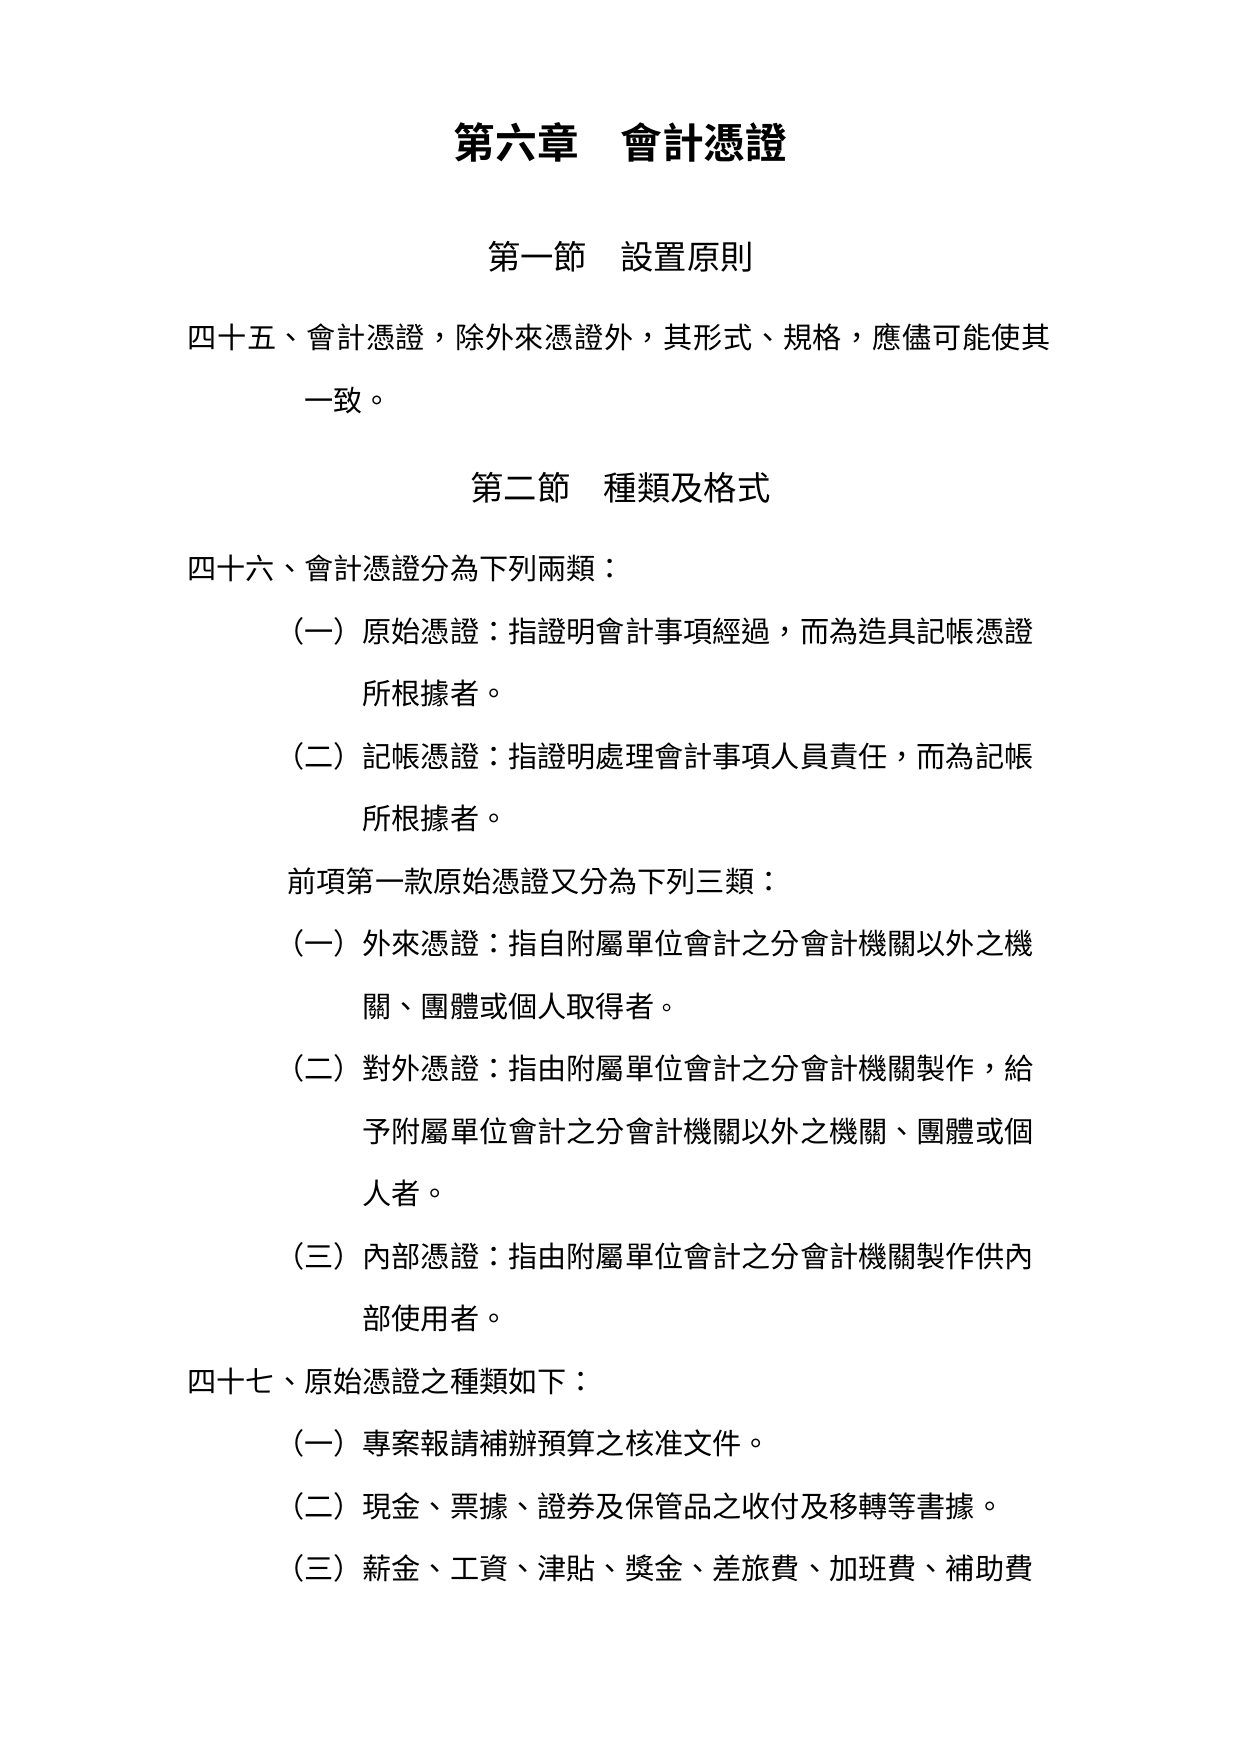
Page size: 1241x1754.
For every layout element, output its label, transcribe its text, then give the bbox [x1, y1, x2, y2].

text 四十五、會計憑證，除外來憑證外，其形式、規格，應儘可能使其一致。 [187, 294, 1053, 419]
subtitle 第一節 設置原則 [187, 213, 1053, 275]
text 四十六、會計憑證分為下列兩類： [187, 525, 1053, 588]
text （二）記帳憑證：指證明處理會計事項人員責任，而為記帳所根據者。 [275, 713, 1053, 838]
text 前項第一款原始憑證又分為下列三類： [287, 838, 1053, 900]
text （三）薪金、工資、津貼、獎金、差旅費、加班費、補助費 [275, 1525, 1053, 1588]
text （三）內部憑證：指由附屬單位會計之分會計機關製作供內部使用者。 [275, 1213, 1053, 1338]
text （二）對外憑證：指由附屬單位會計之分會計機關製作，給予附屬單位會計之分會計機關以外之機關、團體或個人者。 [275, 1025, 1053, 1213]
subtitle 第六章 會計憑證 [187, 115, 1053, 169]
text （二）現金、票據、證券及保管品之收付及移轉等書據。 [275, 1463, 1053, 1525]
text 四十七、原始憑證之種類如下： [187, 1338, 1053, 1400]
text （一）原始憑證：指證明會計事項經過，而為造具記帳憑證所根據者。 [275, 588, 1053, 713]
subtitle 第二節 種類及格式 [187, 444, 1053, 507]
text （一）專案報請補辦預算之核准文件。 [275, 1400, 1053, 1463]
text （一）外來憑證：指自附屬單位會計之分會計機關以外之機關、團體或個人取得者。 [275, 900, 1053, 1025]
